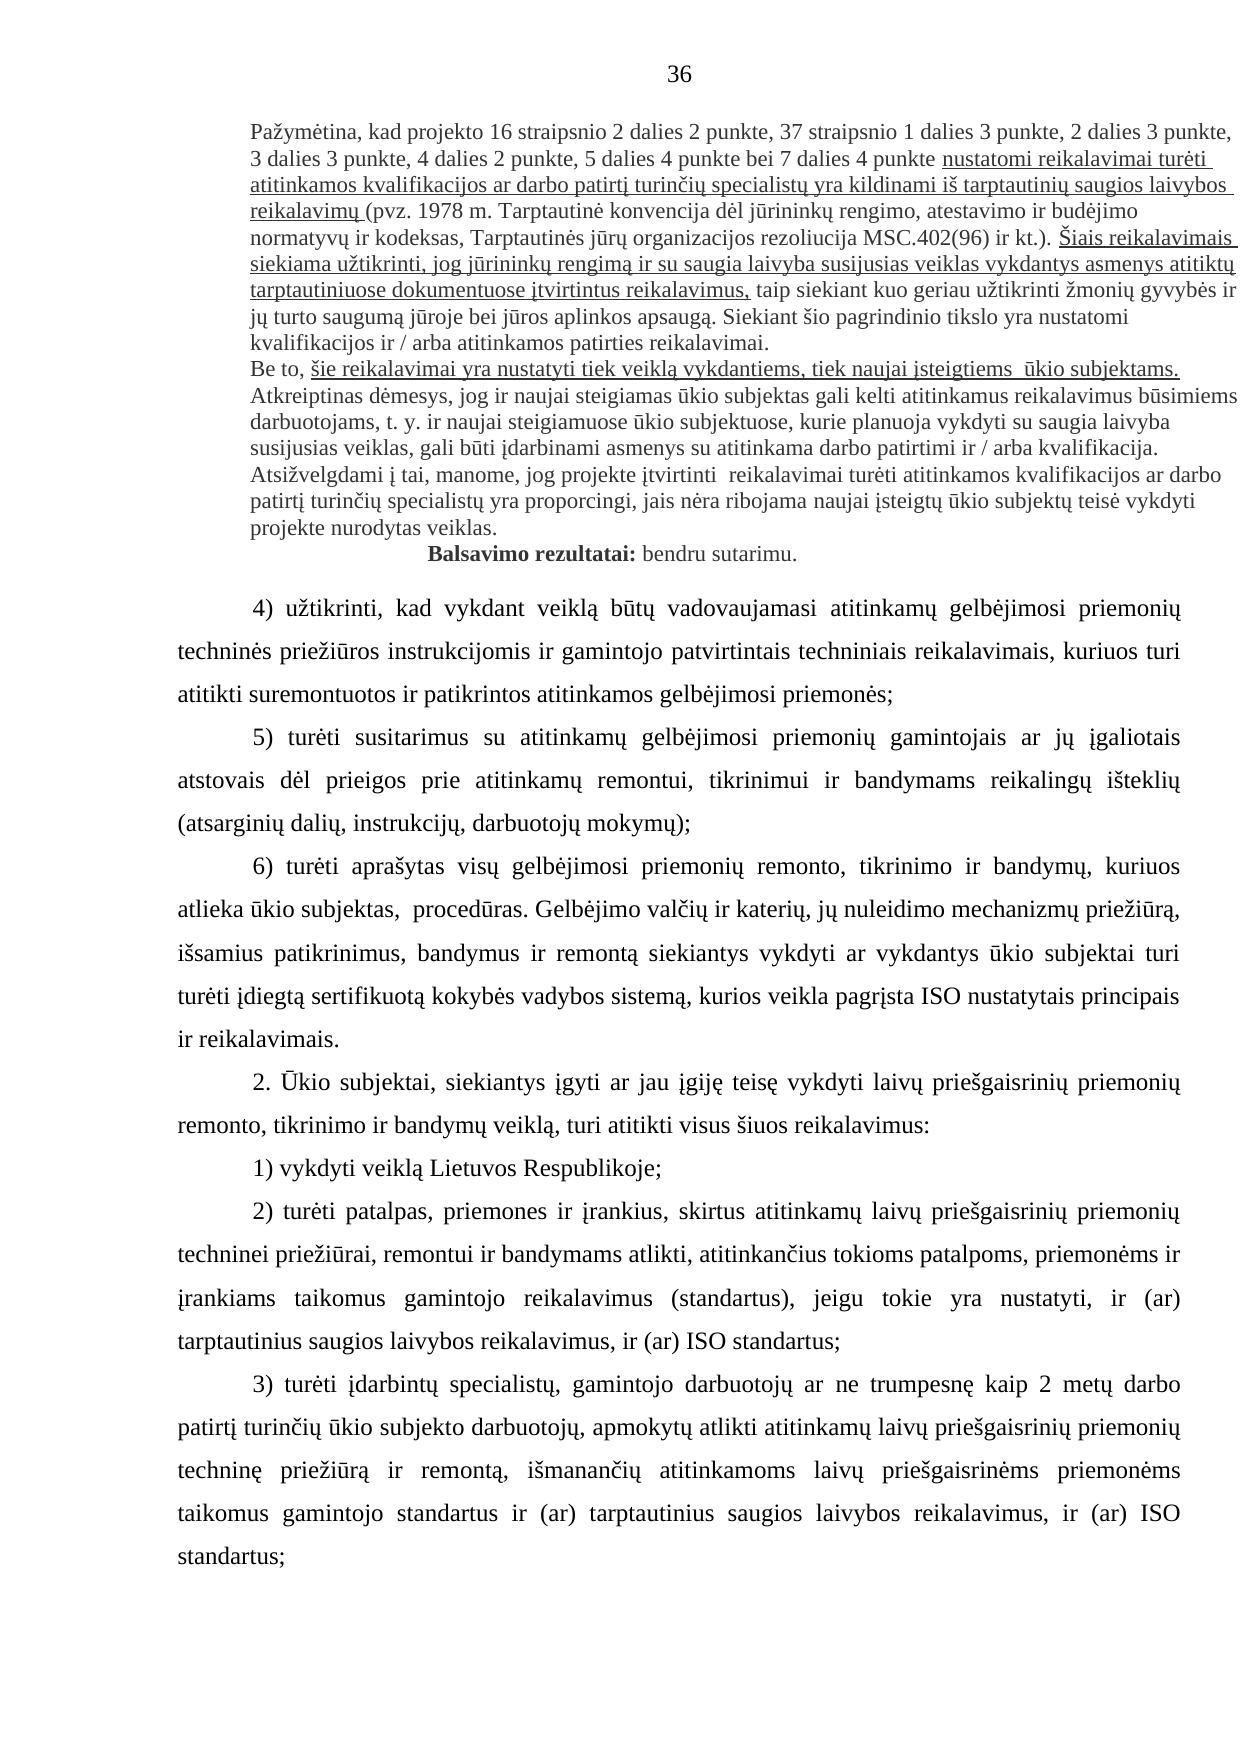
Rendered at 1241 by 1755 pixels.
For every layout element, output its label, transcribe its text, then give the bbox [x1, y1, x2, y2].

text 4) užtikrinti, kad vykdant veiklą būtų vadovaujamasi atitinkamų gelbėjimosi priemonių techninės priežiūros instrukcijomis ir gamintojo patvirtintais techniniais reikalavimais, kuriuos turi atitikti suremontuotos ir patikrintos atitinkamos gelbėjimosi priemonės; [177, 593, 1181, 708]
text 6) turėti aprašytas visų gelbėjimosi priemonių remonto, tikrinimo ir bandymų, kuriuos atlieka ūkio subjektas, procedūras. Gelbėjimo valčių ir katerių, jų nuleidimo mechanizmų priežiūrą, išsamius patikrinimus, bandymus ir remontą siekiantys vykdyti ar vykdantys ūkio subjektai turi turėti įdiegtą sertifikuotą kokybės vadybos sistemą, kurios veikla pagrįsta ISO nustatytais principais ir reikalavimais. [177, 851, 1181, 1053]
text Balsavimo rezultatai: bendru sutarimu. [427, 540, 1181, 566]
text 1) vykdyti veiklą Lietuvos Respublikoje; [177, 1153, 1181, 1182]
text 2. Ūkio subjektai, siekiantys įgyti ar jau įgiję teisę vykdyti laivų priešgaisrinių priemonių remonto, tikrinimo ir bandymų veiklą, turi atitikti visus šiuos reikalavimus: [177, 1067, 1181, 1139]
text 2) turėti patalpas, priemones ir įrankius, skirtus atitinkamų laivų priešgaisrinių priemonių techninei priežiūrai, remontui ir bandymams atlikti, atitinkančius tokioms patalpoms, priemonėms ir įrankiams taikomus gamintojo reikalavimus (standartus), jeigu tokie yra nustatyti, ir (ar) tarptautinius saugios laivybos reikalavimus, ir (ar) ISO standartus; [177, 1196, 1181, 1354]
text Pažymėtina, kad projekto 16 straipsnio 2 dalies 2 punkte, 37 straipsnio 1 dalies 3 punkte, 2 dalies 3 punkte, 3 dalies 3 punkte, 4 dalies 2 punkte, 5 dalies 4 punkte bei 7 dalies 4 punkte nustatomi reikalavimai turėti atitinkamos kvalifikacijos ar darbo patirtį turinčių specialistų yra kildinami iš tarptautinių saugios laivybos reikalavimų (pvz. 1978 m. Tarptautinė konvencija dėl jūrininkų rengimo, atestavimo ir budėjimo normatyvų ir kodeksas, Tarptautinės jūrų organizacijos rezoliucija MSC.402(96) ir kt.). Šiais reikalavimais siekiama užtikrinti, jog jūrininkų rengimą ir su saugia laivyba susijusias veiklas vykdantys asmenys atitiktų tarptautiniuose dokumentuose įtvirtintus reikalavimus, taip siekiant kuo geriau užtikrinti žmonių gyvybės ir jų turto saugumą jūroje bei jūros aplinkos apsaugą. Siekiant šio pagrindinio tikslo yra nustatomi kvalifikacijos ir / arba atitinkamos patirties reikalavimai. [250, 118, 1240, 355]
text Atsižvelgdami į tai, manome, jog projekte įtvirtinti reikalavimai turėti atitinkamos kvalifikacijos ar darbo patirtį turinčių specialistų yra proporcingi, jais nėra ribojama naujai įsteigtų ūkio subjektų teisė vykdyti projekte nurodytas veiklas. [250, 461, 1240, 540]
text Be to, šie reikalavimai yra nustatyti tiek veiklą vykdantiems, tiek naujai įsteigtiems ūkio subjektams. Atkreiptinas dėmesys, jog ir naujai steigiamas ūkio subjektas gali kelti atitinkamus reikalavimus būsimiems darbuotojams, t. y. ir naujai steigiamuose ūkio subjektuose, kurie planuoja vykdyti su saugia laivyba susijusias veiklas, gali būti įdarbinami asmenys su atitinkama darbo patirtimi ir / arba kvalifikacija. [250, 355, 1240, 461]
text 5) turėti susitarimus su atitinkamų gelbėjimosi priemonių gamintojais ar jų įgaliotais atstovais dėl prieigos prie atitinkamų remontui, tikrinimui ir bandymams reikalingų išteklių (atsarginių dalių, instrukcijų, darbuotojų mokymų); [177, 722, 1181, 837]
text 3) turėti įdarbintų specialistų, gamintojo darbuotojų ar ne trumpesnę kaip 2 metų darbo patirtį turinčių ūkio subjekto darbuotojų, apmokytų atlikti atitinkamų laivų priešgaisrinių priemonių techninę priežiūrą ir remontą, išmanančių atitinkamoms laivų priešgaisrinėms priemonėms taikomus gamintojo standartus ir (ar) tarptautinius saugios laivybos reikalavimus, ir (ar) ISO standartus; [177, 1369, 1181, 1570]
text [0, 118, 250, 540]
